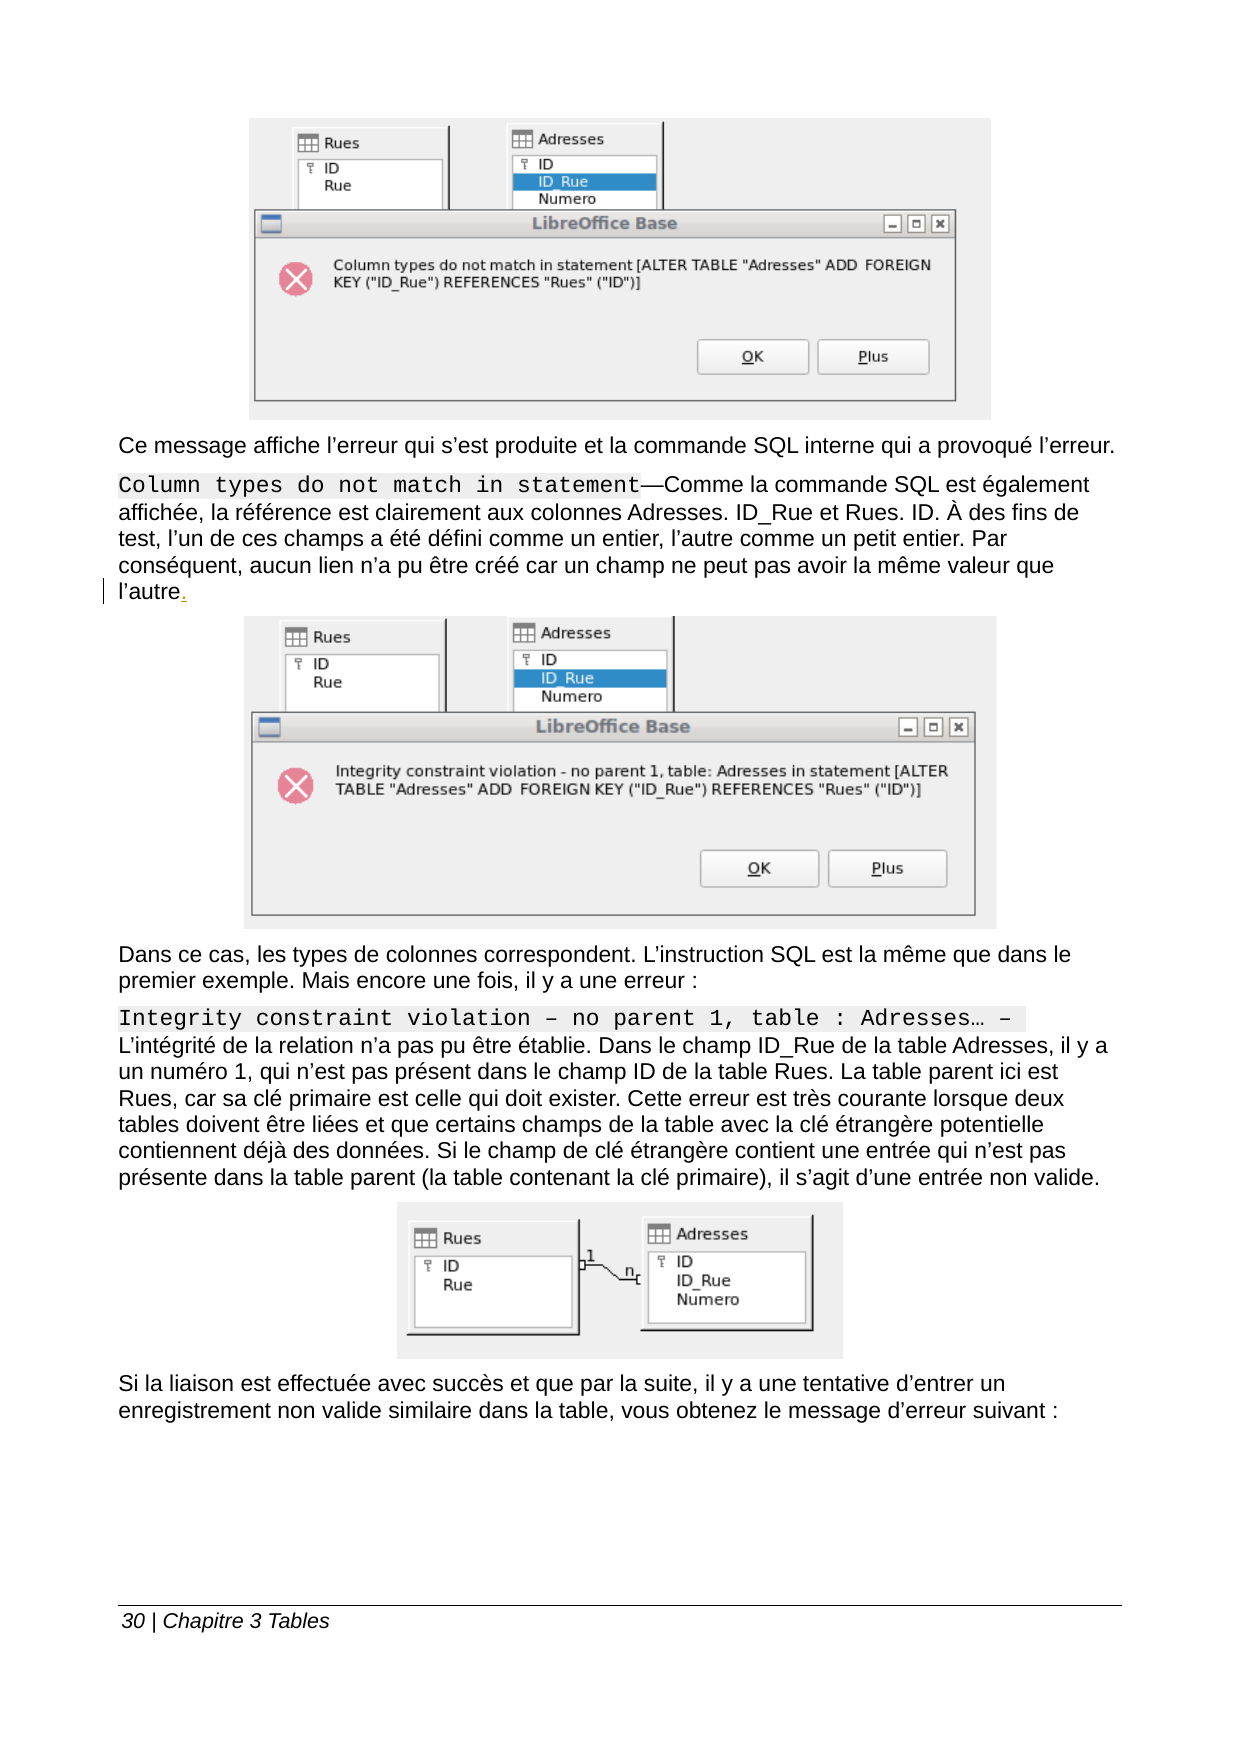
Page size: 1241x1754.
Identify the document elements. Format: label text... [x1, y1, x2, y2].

text Dans ce cas, les types de colonnes correspondent. L’instruction SQL est la même que dans le premier exemple. Mais encore une fois, il y a une erreur : [118, 941, 1122, 993]
text Integrity constraint violation – no parent 1, table : Adresses… – L’intégrité de la relation n’a pas pu être établie. Dans le champ ID_Rue de la table Adresses, il y a un numéro 1, qui n’est pas présent dans le champ ID de la table Rues. La table parent ici est Rues, car sa clé primaire est celle qui doit exister. Cette erreur est très courante lorsque deux tables doivent être liées et que certains champs de la table avec la clé étrangère potentielle contiennent déjà des données. Si le champ de clé étrangère contient une entrée qui n’est pas présente dans la table parent (la table contenant la clé primaire), il s’agit d’une entrée non valide. [118, 1006, 1122, 1190]
text Column types do not match in statement—Comme la commande SQL est également affichée, la référence est clairement aux colonnes Adresses. ID_Rue et Rues. ID. À des fins de test, l’un de ces champs a été défini comme un entier, l’autre comme un petit entier. Par conséquent, aucun lien n’a pu être créé car un champ ne peut pas avoir la même valeur que l’autre. [118, 471, 1122, 604]
text Si la liaison est effectuée avec succès et que par la suite, il y a une tentative d’entrer un enregistrement non valide similaire dans la table, vous obtenez le message d’erreur suivant : [118, 1370, 1122, 1423]
text Ce message affiche l’erreur qui s’est produite et la commande SQL interne qui a provoqué l’erreur. [118, 432, 1122, 458]
